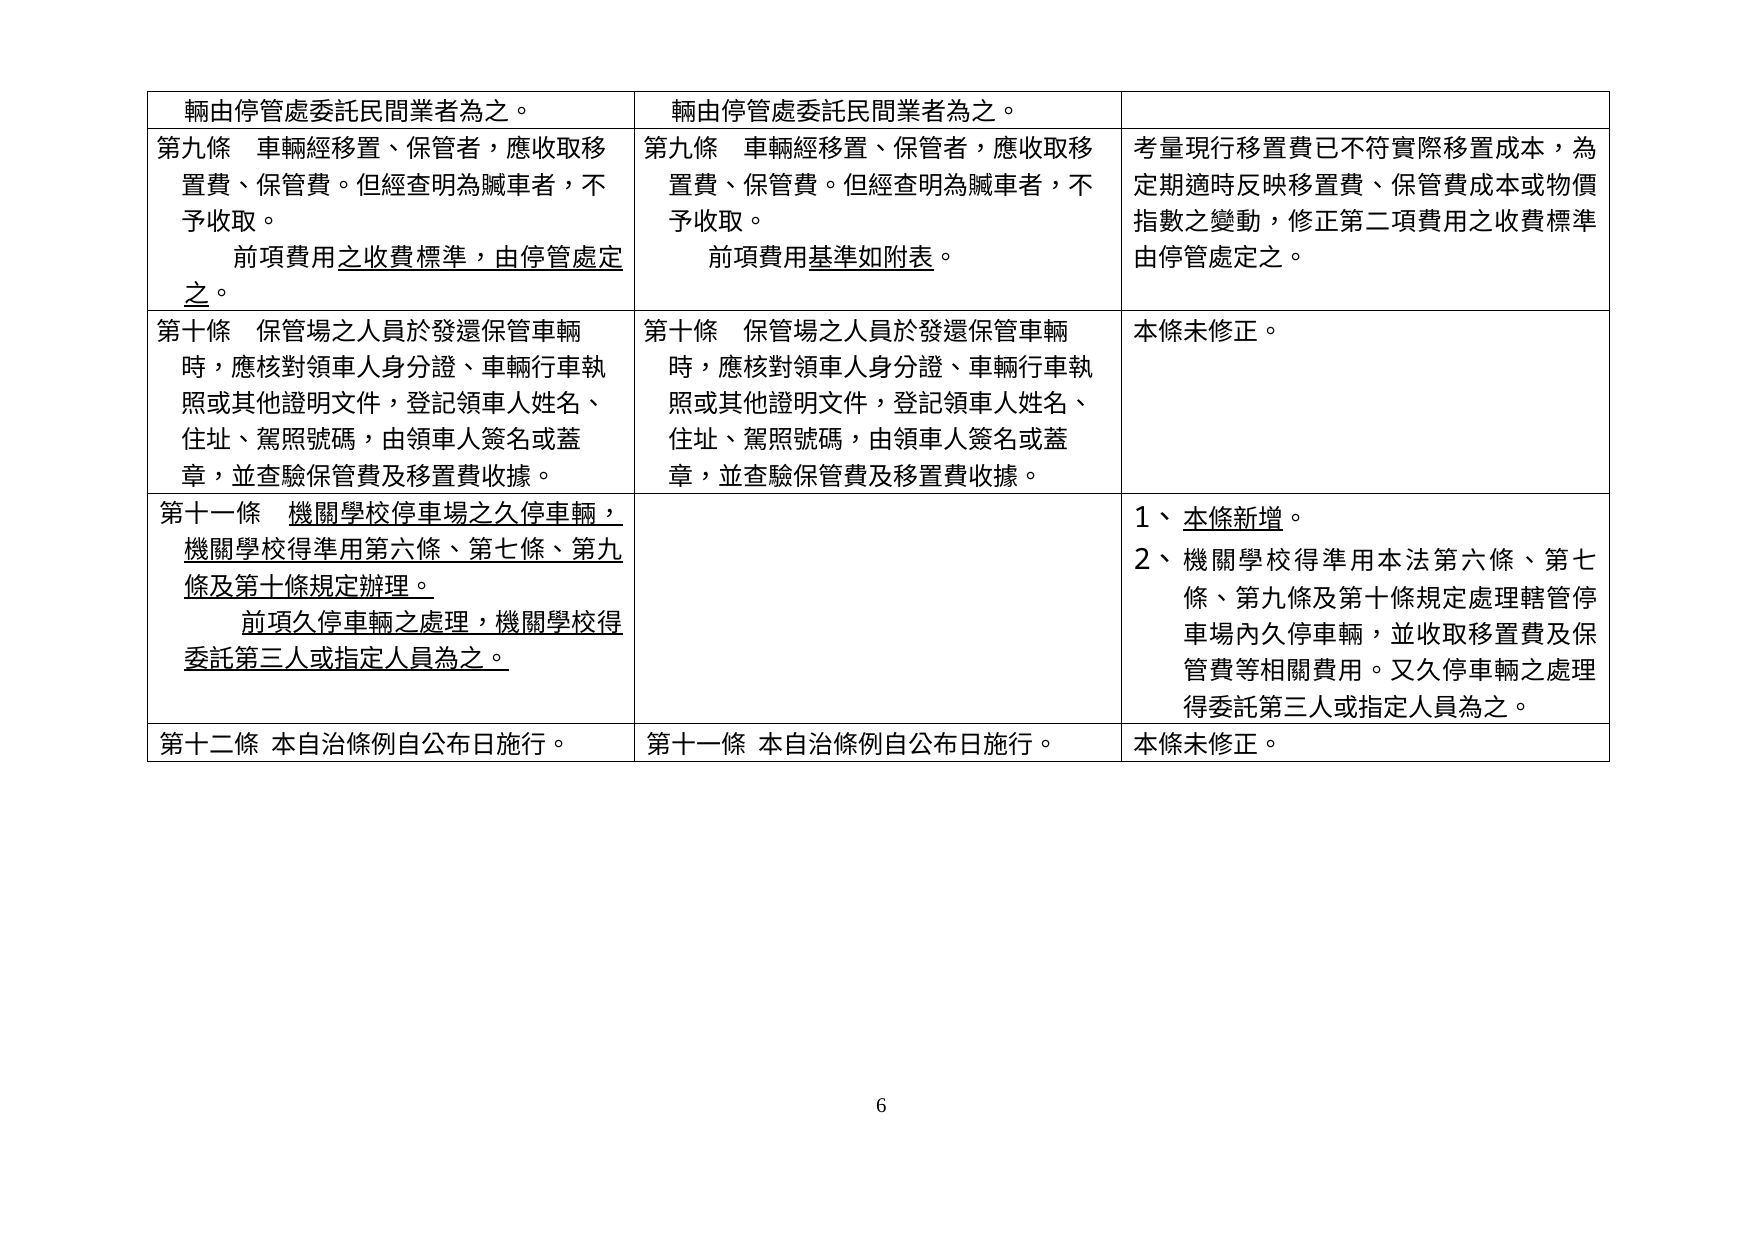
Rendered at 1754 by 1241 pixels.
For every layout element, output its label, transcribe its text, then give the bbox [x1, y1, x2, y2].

table_cell 第十二條 本自治條例自公布日施行。 [148, 724, 634, 761]
table_cell [1122, 92, 1609, 128]
table_cell 本條未修正。 [1122, 311, 1609, 492]
table_cell 輛由停管處委託民間業者為之。 [148, 92, 634, 128]
table_cell 第九條 車輛經移置、保管者，應收取移置費、保管費。但經查明為贓車者，不予收取。 前項費用基準如附表。 [635, 129, 1121, 310]
table_cell 第十條 保管場之人員於發還保管車輛時，應核對領車人身分證、車輛行車執照或其他證明文件，登記領車人姓名、住址、駕照號碼，由領車人簽名或蓋章，並查驗保管費及移置費收據。 [148, 311, 634, 492]
table_cell 第九條 車輛經移置、保管者，應收取移置費、保管費。但經查明為贓車者，不予收取。 前項費用之收費標準，由停管處定之。 [148, 129, 634, 310]
table_cell 第十一條 本自治條例自公布日施行。 [635, 724, 1121, 761]
table_cell [635, 494, 1121, 723]
table_cell 本條新增。 機關學校得準用本法第六條、第七條、第九條及第十條規定處理轄管停車場內久停車輛，並收取移置費及保管費等相關費用。又久停車輛之處理得委託第三人或指定人員為之。 [1122, 494, 1609, 723]
table_cell 本條未修正。 [1122, 724, 1609, 761]
table_cell 輛由停管處委託民間業者為之。 [635, 92, 1121, 128]
table_cell 考量現行移置費已不符實際移置成本，為定期適時反映移置費、保管費成本或物價指數之變動，修正第二項費用之收費標準由停管處定之。 [1122, 129, 1609, 310]
table_cell 第十條 保管場之人員於發還保管車輛時，應核對領車人身分證、車輛行車執照或其他證明文件，登記領車人姓名、住址、駕照號碼，由領車人簽名或蓋章，並查驗保管費及移置費收據。 [635, 311, 1121, 492]
table_cell 第十一條 機關學校停車場之久停車輛，機關學校得準用第六條、第七條、第九條及第十條規定辦理。 前項久停車輛之處理，機關學校得委託第三人或指定人員為之。 [148, 494, 634, 723]
